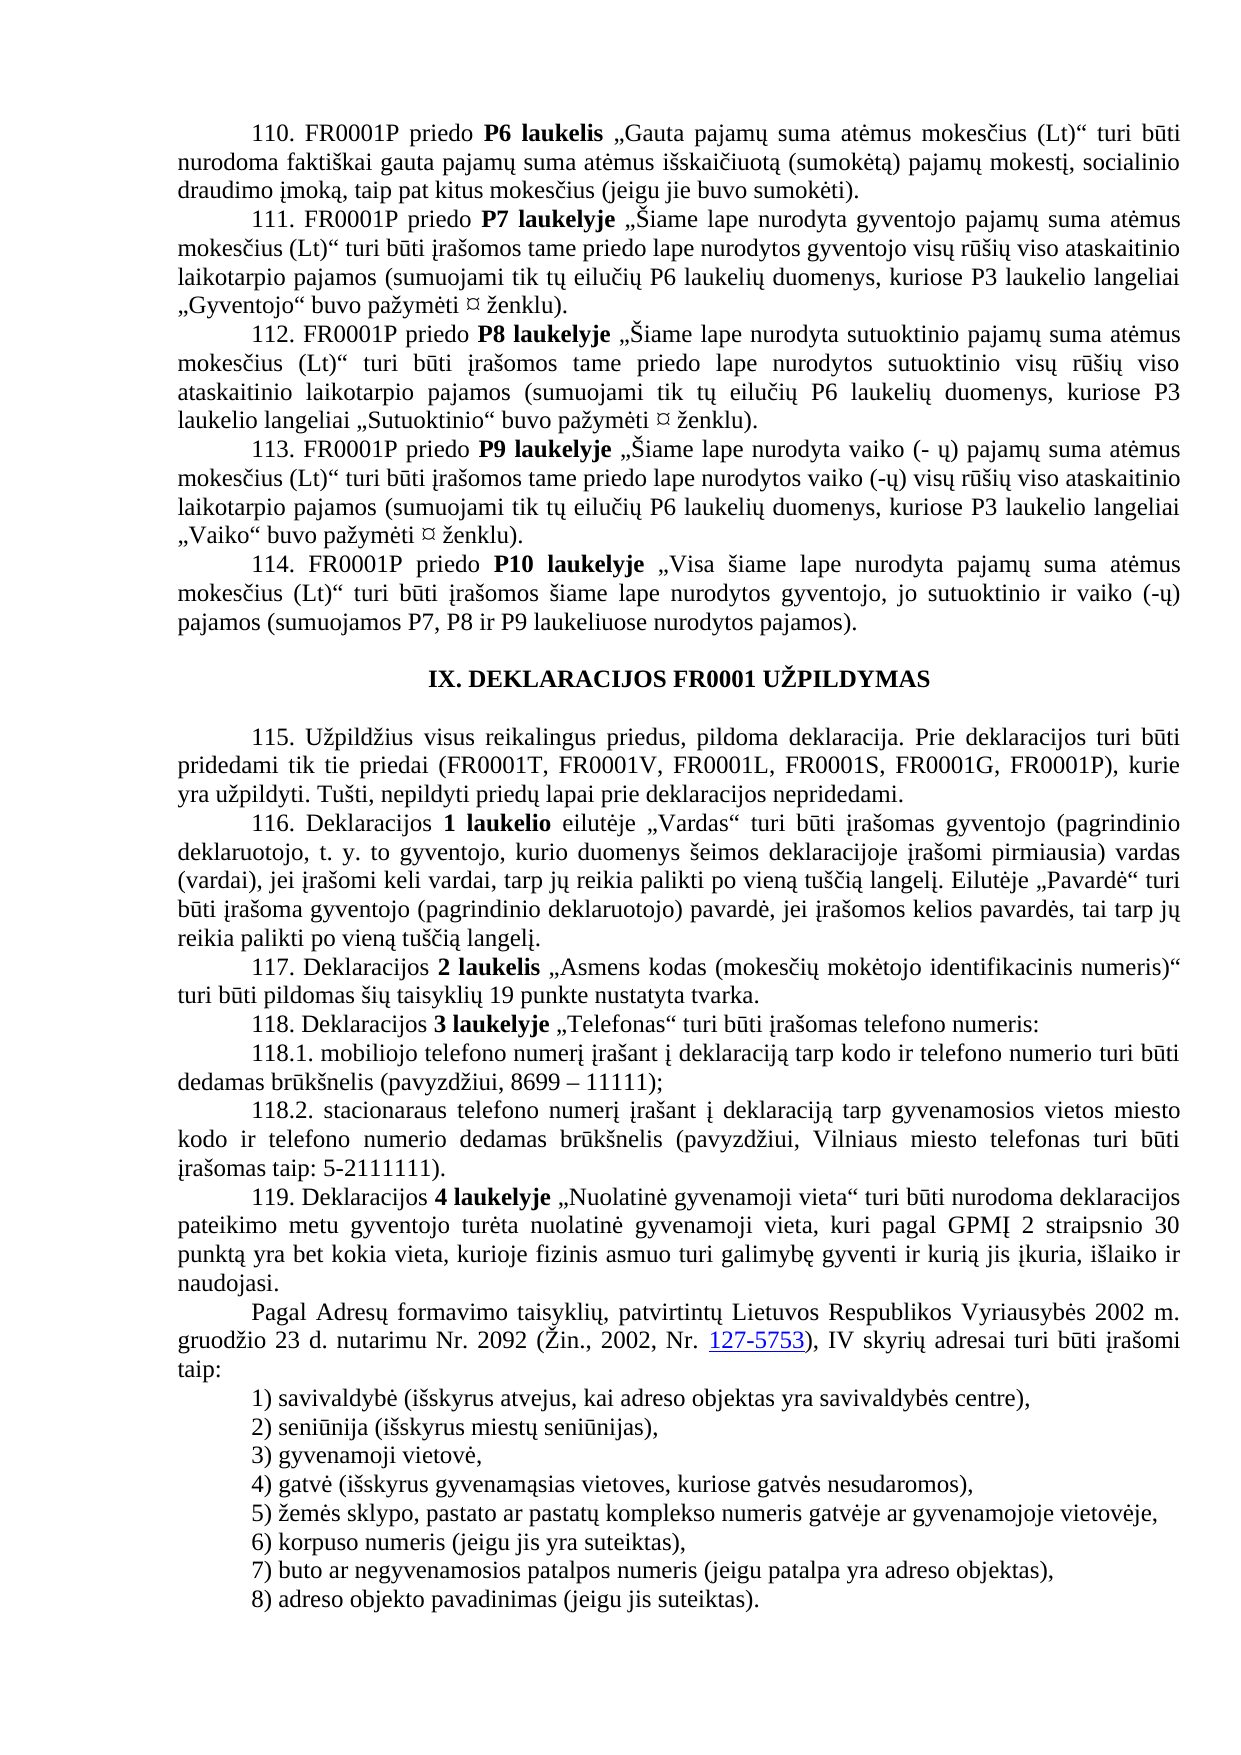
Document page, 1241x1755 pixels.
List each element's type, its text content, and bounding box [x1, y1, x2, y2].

text 119. Deklaracijos 4 laukelyje „Nuolatinė gyvenamoji vieta“ turi būti nurodoma deklaracijos pateikimo metu gyventojo turėta nuolatinė gyvenamoji vieta, kuri pagal GPMĮ 2 straipsnio 30 punktą yra bet kokia vieta, kurioje fizinis asmuo turi galimybę gyventi ir kurią jis įkuria, išlaiko ir naudojasi. [177, 1182, 1181, 1297]
text 111. FR0001P priedo P7 laukelyje „Šiame lape nurodyta gyventojo pajamų suma atėmus mokesčius (Lt)“ turi būti įrašomos tame priedo lape nurodytos gyventojo visų rūšių viso ataskaitinio laikotarpio pajamos (sumuojami tik tų eilučių P6 laukelių duomenys, kuriose P3 laukelio langeliai „Gyventojo“ buvo pažymėti x ženklu). [177, 204, 1181, 319]
text 116. Deklaracijos 1 laukelio eilutėje „Vardas“ turi būti įrašomas gyventojo (pagrindinio deklaruotojo, t. y. to gyventojo, kurio duomenys šeimos deklaracijoje įrašomi pirmiausia) vardas (vardai), jei įrašomi keli vardai, tarp jų reikia palikti po vieną tuščią langelį. Eilutėje „Pavardė“ turi būti įrašoma gyventojo (pagrindinio deklaruotojo) pavardė, jei įrašomos kelios pavardės, tai tarp jų reikia palikti po vieną tuščią langelį. [177, 808, 1181, 952]
text 7) buto ar negyvenamosios patalpos numeris (jeigu patalpa yra adreso objektas), [177, 1556, 1181, 1584]
text IX. DEKLARACIJOS FR0001 UŽPILDYMAS [177, 664, 1181, 693]
text 8) adreso objekto pavadinimas (jeigu jis suteiktas). [177, 1584, 1181, 1613]
text 115. Užpildžius visus reikalingus priedus, pildoma deklaracija. Prie deklaracijos turi būti pridedami tik tie priedai (FR0001T, FR0001V, FR0001L, FR0001S, FR0001G, FR0001P), kurie yra užpildyti. Tušti, nepildyti priedų lapai prie deklaracijos nepridedami. [177, 722, 1181, 808]
text 3) gyvenamoji vietovė, [177, 1441, 1181, 1469]
text 110. FR0001P priedo P6 laukelis „Gauta pajamų suma atėmus mokesčius (Lt)“ turi būti nurodoma faktiškai gauta pajamų suma atėmus išskaičiuotą (sumokėtą) pajamų mokestį, socialinio draudimo įmoką, taip pat kitus mokesčius (jeigu jie buvo sumokėti). [177, 118, 1181, 204]
text 4) gatvė (išskyrus gyvenamąsias vietoves, kuriose gatvės nesudaromos), [177, 1469, 1181, 1498]
text 118.1. mobiliojo telefono numerį įrašant į deklaraciją tarp kodo ir telefono numerio turi būti dedamas brūkšnelis (pavyzdžiui, 8699 – 11111); [177, 1038, 1181, 1096]
text 113. FR0001P priedo P9 laukelyje „Šiame lape nurodyta vaiko (- ų) pajamų suma atėmus mokesčius (Lt)“ turi būti įrašomos tame priedo lape nurodytos vaiko (-ų) visų rūšių viso ataskaitinio laikotarpio pajamos (sumuojami tik tų eilučių P6 laukelių duomenys, kuriose P3 laukelio langeliai „Vaiko“ buvo pažymėti x ženklu). [177, 434, 1181, 549]
text 6) korpuso numeris (jeigu jis yra suteiktas), [177, 1527, 1181, 1556]
text Pagal Adresų formavimo taisyklių, patvirtintų Lietuvos Respublikos Vyriausybės 2002 m. gruodžio 23 d. nutarimu Nr. 2092 (Žin., 2002, Nr. 127-5753), IV skyrių adresai turi būti įrašomi taip: [177, 1297, 1181, 1383]
text 1) savivaldybė (išskyrus atvejus, kai adreso objektas yra savivaldybės centre), [177, 1383, 1181, 1412]
text 117. Deklaracijos 2 laukelis „Asmens kodas (mokesčių mokėtojo identifikacinis numeris)“ turi būti pildomas šių taisyklių 19 punkte nustatyta tvarka. [177, 952, 1181, 1009]
text 5) žemės sklypo, pastato ar pastatų komplekso numeris gatvėje ar gyvenamojoje vietovėje, [177, 1498, 1181, 1527]
text 112. FR0001P priedo P8 laukelyje „Šiame lape nurodyta sutuoktinio pajamų suma atėmus mokesčius (Lt)“ turi būti įrašomos tame priedo lape nurodytos sutuoktinio visų rūšių viso ataskaitinio laikotarpio pajamos (sumuojami tik tų eilučių P6 laukelių duomenys, kuriose P3 laukelio langeliai „Sutuoktinio“ buvo pažymėti x ženklu). [177, 319, 1181, 434]
text 2) seniūnija (išskyrus miestų seniūnijas), [177, 1412, 1181, 1441]
text 118.2. stacionaraus telefono numerį įrašant į deklaraciją tarp gyvenamosios vietos miesto kodo ir telefono numerio dedamas brūkšnelis (pavyzdžiui, Vilniaus miesto telefonas turi būti įrašomas taip: 5-2111111). [177, 1096, 1181, 1182]
text 118. Deklaracijos 3 laukelyje „Telefonas“ turi būti įrašomas telefono numeris: [177, 1009, 1181, 1038]
text 114. FR0001P priedo P10 laukelyje „Visa šiame lape nurodyta pajamų suma atėmus mokesčius (Lt)“ turi būti įrašomos šiame lape nurodytos gyventojo, jo sutuoktinio ir vaiko (-ų) pajamos (sumuojamos P7, P8 ir P9 laukeliuose nurodytos pajamos). [177, 549, 1181, 636]
